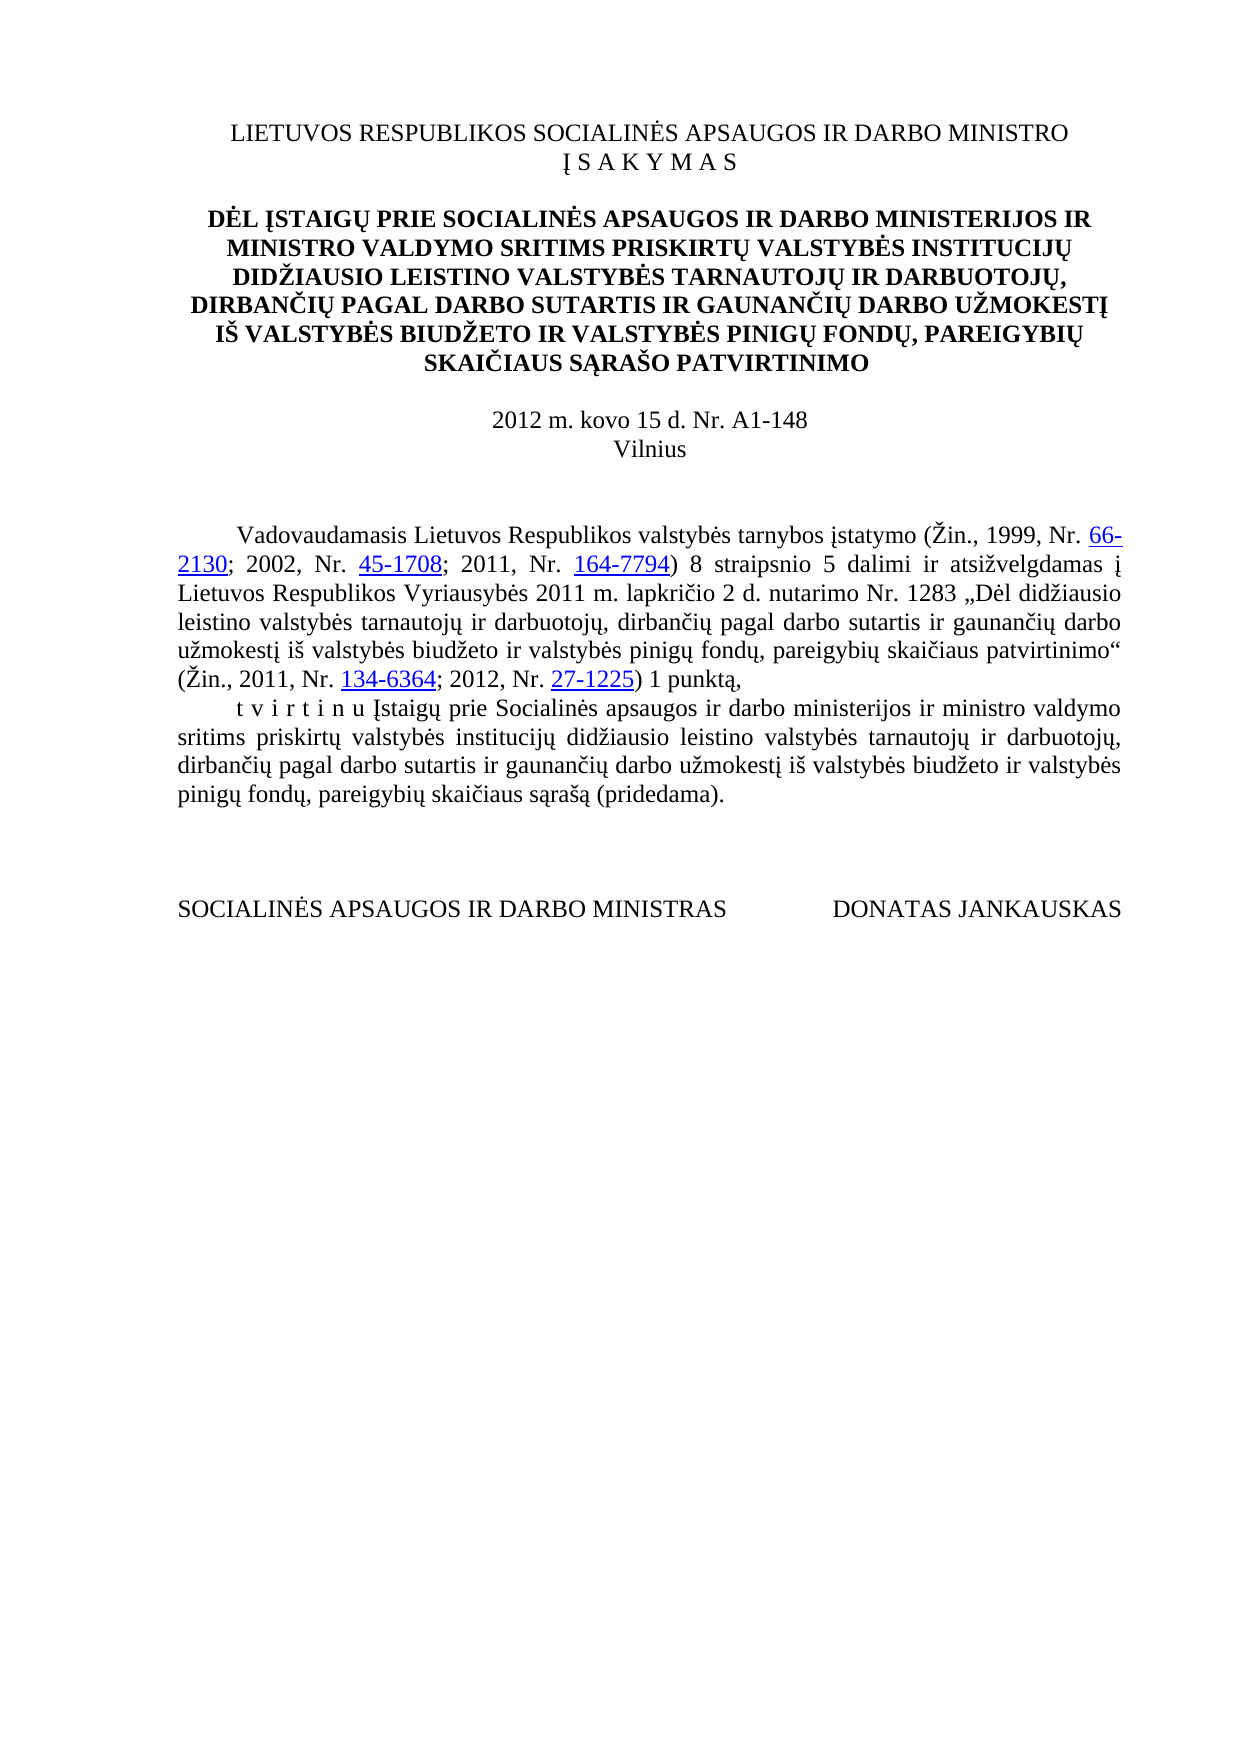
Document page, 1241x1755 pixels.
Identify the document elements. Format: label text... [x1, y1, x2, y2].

text Į S A K Y M A S [177, 147, 1122, 176]
text t v i r t i n u Įstaigų prie Socialinės apsaugos ir darbo ministerijos ir ministro valdymo sritims priskirtų valstybės institucijų didžiausio leistino valstybės tarnautojų ir darbuotojų, dirbančių pagal darbo sutartis ir gaunančių darbo užmokestį iš valstybės biudžeto ir valstybės pinigų fondų, pareigybių skaičiaus sąrašą (pridedama). [177, 693, 1122, 808]
text Vilnius [177, 434, 1122, 463]
text DĖL įstaigų prie socialinės apsaugos ir darbo ministerijos ir ministro valdymo sritims priskirtų valstybės institucijų DIDŽIAUSIO LEISTINO VALSTYBĖS TARNAUTOJŲ IR DARBUOTOJŲ, DIRBANČIŲ PAGAL DARBO SUTARTIS IR GAUNANČIŲ DARBO UŽMOKESTĮ IŠ VALSTYBĖS BIUDŽETO IR VALSTYBĖS PINIGŲ FONDŲ, PAREIGYBIŲ SKAIČIAUS sąrašo PATVIRTINIMO [177, 204, 1122, 377]
text 2012 m. kovo 15 d. Nr. A1-148 [177, 406, 1122, 434]
text Socialinės apsaugos ir darbo ministras Donatas Jankauskas [177, 894, 1122, 923]
text Vadovaudamasis Lietuvos Respublikos valstybės tarnybos įstatymo (Žin., 1999, Nr. 66-2130; 2002, Nr. 45-1708; 2011, Nr. 164-7794) 8 straipsnio 5 dalimi ir atsižvelgdamas į Lietuvos Respublikos Vyriausybės 2011 m. lapkričio 2 d. nutarimo Nr. 1283 „Dėl didžiausio leistino valstybės tarnautojų ir darbuotojų, dirbančių pagal darbo sutartis ir gaunančių darbo užmokestį iš valstybės biudžeto ir valstybės pinigų fondų, pareigybių skaičiaus patvirtinimo“ (Žin., 2011, Nr. 134-6364; 2012, Nr. 27-1225) 1 punktą, [177, 521, 1122, 693]
text LIETUVOS RESPUBLIKOS SOCIALINĖS APSAUGOS IR DARBO MINISTRO [177, 118, 1122, 147]
